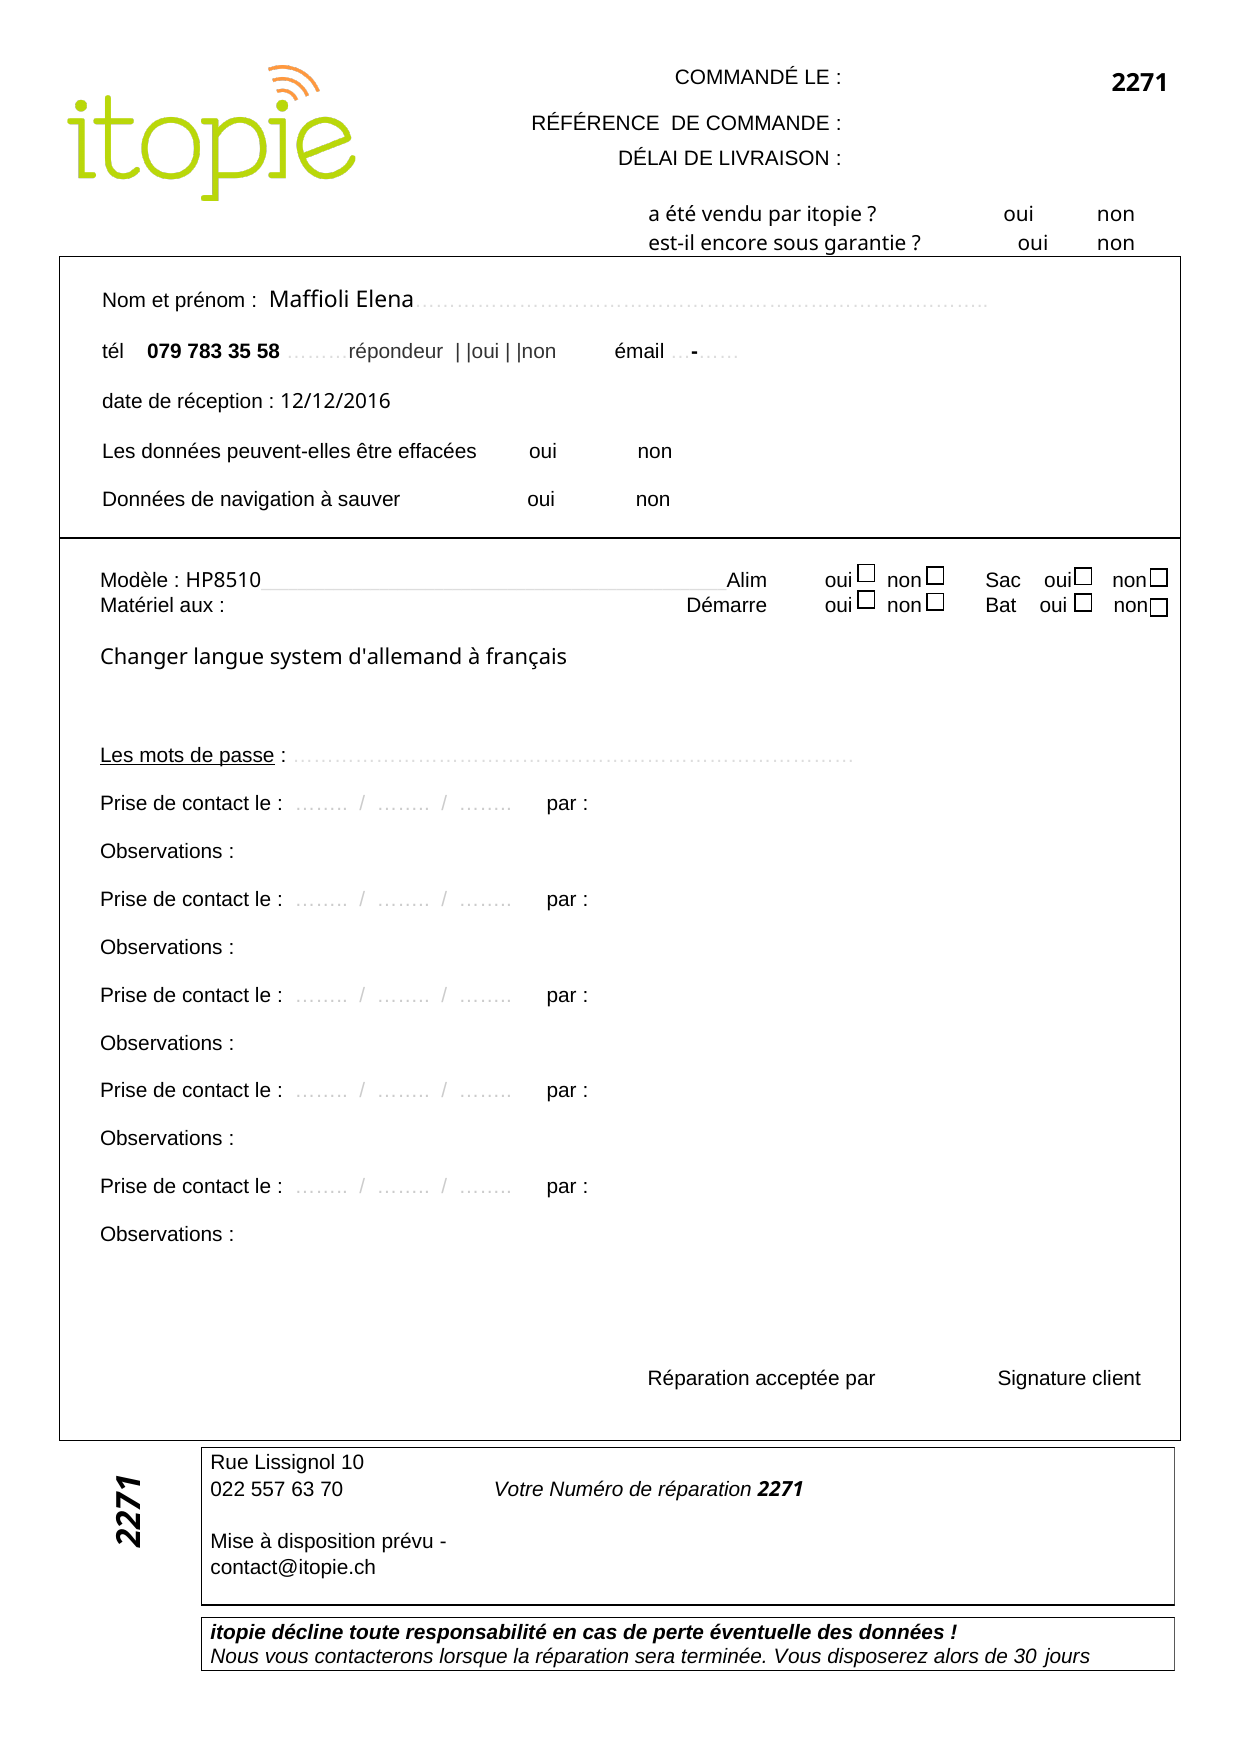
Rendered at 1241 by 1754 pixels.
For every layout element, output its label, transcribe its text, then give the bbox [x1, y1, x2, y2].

text Réparation acceptée par Signature client [60, 1363, 1180, 1390]
text Changer langue system d'allemand à français [60, 638, 1180, 671]
text Les données peuvent-elles être effacées oui non [60, 436, 1180, 463]
text Modèle : HP8510 Alim oui non Sac oui non [948, 562, 1180, 590]
text Observations : [60, 1219, 1180, 1246]
text Prise de contact le : …….. / …….. / …….. par : [60, 883, 1180, 911]
text est-il encore sous garantie ? oui non [59, 228, 1181, 256]
text date de réception : 12/12/2016 [60, 383, 1180, 415]
text Données de navigation à sauver oui non [60, 484, 1180, 511]
text a été vendu par itopie ? oui non [59, 199, 1181, 228]
table_cell DÉLAI DE LIVRAISON : [490, 140, 847, 175]
text Prise de contact le : …….. / …….. / …….. par : [60, 1075, 1180, 1102]
text Prise de contact le : …….. / …….. / …….. par : [60, 1171, 1180, 1198]
table_header 2271 [847, 59, 1180, 104]
text Prise de contact le : …….. / …….. / …….. par : [60, 788, 1180, 815]
text tél 079 783 35 58 ………répondeur | |oui | |non émail …-…… [60, 335, 1180, 362]
table_cell [847, 105, 1180, 140]
text Observations : [60, 931, 1180, 958]
text Observations : [60, 1027, 1180, 1054]
text Matériel aux : Démarre oui non Bat oui non [60, 590, 1180, 617]
text Observations : [60, 836, 1180, 863]
table_header 2271 [59, 1441, 195, 1677]
text Modèle : HP8510 Alim oui non Sac oui non [879, 562, 925, 590]
text Modèle : HP8510 Alim oui non Sac oui non [60, 562, 856, 590]
table_cell RÉFÉRENCE DE COMMANDE : [490, 105, 847, 140]
text Prise de contact le : …….. / …….. / …….. par : [60, 979, 1180, 1006]
text Nom et prénom : Maffioli Elena……………………………………………………………………….. [60, 280, 1180, 314]
text Les mots de passe : ……………………………………………………………………… [60, 740, 1180, 767]
table_cell [847, 140, 1180, 175]
table_header COMMANDÉ LE : [490, 59, 847, 104]
table_header Rue Lissignol 10 022 557 63 70 Votre Numéro de réparation 2271 Mise à disposition prévu - contact@itopie.ch [195, 1441, 1180, 1611]
table_cell itopie décline toute responsabilité en cas de perte éventuelle des données ! Nous vous contacterons lorsque la réparation sera terminée. Vous disposerez alors de 30 jours [195, 1611, 1180, 1677]
text Observations : [60, 1123, 1180, 1150]
picture [67, 65, 356, 201]
